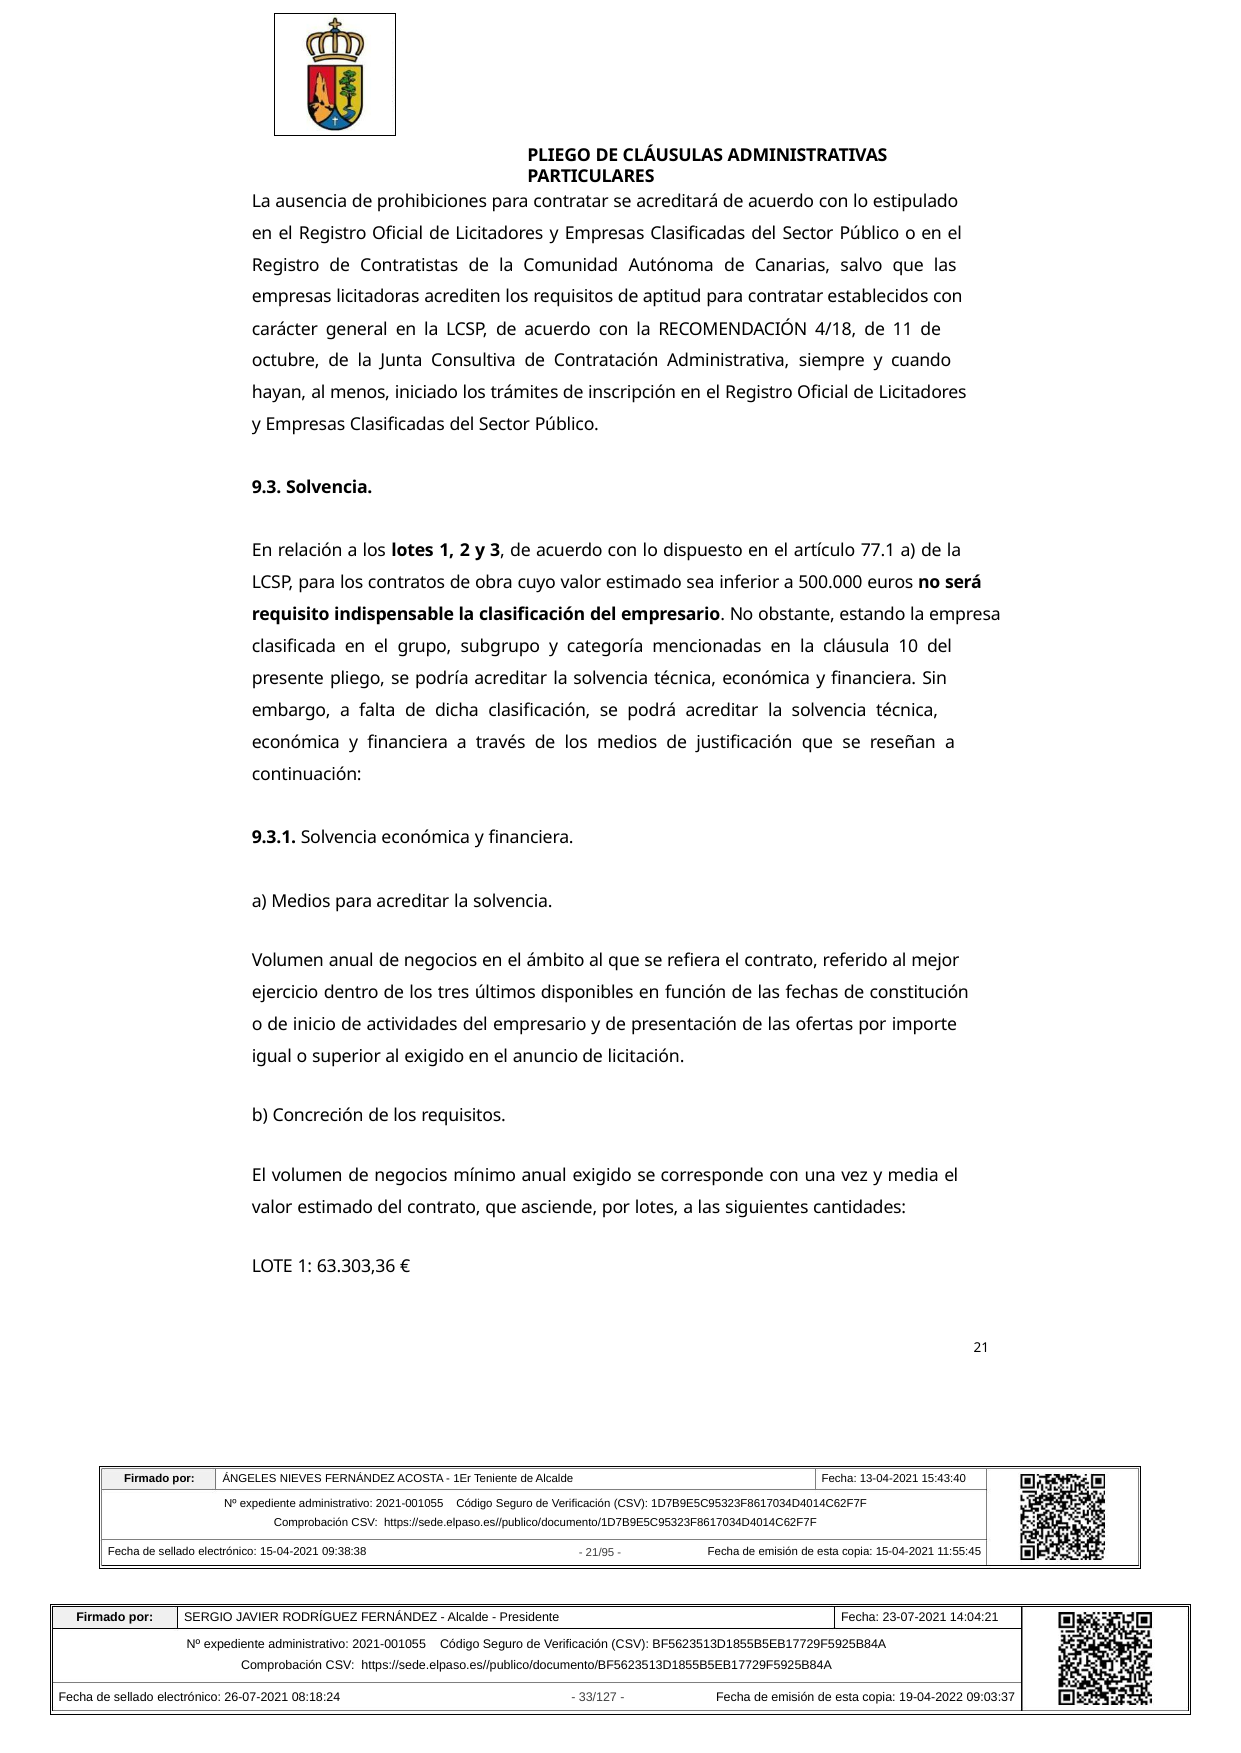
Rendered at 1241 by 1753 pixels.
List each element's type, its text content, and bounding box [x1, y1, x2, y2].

text 9 [252, 477, 261, 498]
text LCSP, para los contratos de obra cuyo valor estimado sea inferior a 500.000 euros no será [252, 572, 1014, 593]
text presente pliego, se podría acreditar la solvencia técnica, económica y financiera. Sin [252, 668, 1014, 689]
picture [275, 14, 395, 135]
text o de inicio de actividades del empresario y de presentación de las ofertas por importe [252, 1014, 1013, 1034]
text - 21/95 - [578, 1546, 638, 1559]
text Volumen anual de negocios en el ámbito al que se refiera el contrato, referido al mejor [252, 950, 1013, 971]
text igual o superior al exigido en el anuncio de licitación. [252, 1046, 1013, 1066]
text - 33/127 - [571, 1691, 643, 1705]
text continuación: [252, 764, 1014, 784]
text en el Registro Oficial de Licitadores y Empresas Clasificadas del Sector Público o en el [252, 223, 1013, 243]
text Fecha: 13-04-2021 15:43:40 [821, 1473, 987, 1485]
text requisito indispensable la clasificación del empresario. No obstante, estando la empresa [252, 604, 1014, 625]
text La ausencia de prohibiciones para contratar se acreditará de acuerdo con lo estipulado [252, 191, 1013, 212]
text Comprobación CSV: https://sede.elpaso.es//publico/documento/1D7B9E5C95323F8617034D4014C62F7F [273, 1517, 889, 1529]
text y Empresas Clasificadas del Sector Público. [252, 414, 1013, 434]
text Firmado por: [124, 1473, 211, 1485]
text carácter general en la LCSP, de acuerdo con la RECOMENDACIÓN 4/18, de 11 de [252, 318, 1013, 339]
text económica y financiera a través de los medios de justificación que se reseñan a [252, 732, 1014, 752]
text Fecha: 23-07-2021 14:04:21 [841, 1610, 1022, 1624]
text En relación a los lotes 1, 2 y 3, de acuerdo con lo dispuesto en el artículo 77.1 a) de la [252, 540, 1014, 561]
text Fecha de sellado electrónico: 26-07-2021 08:18:24 [58, 1690, 365, 1704]
picture [100, 1467, 1140, 1568]
text a) Medios para acreditar la solvencia. [252, 891, 597, 911]
text Nº expediente administrativo: 2021-001055 Código Seguro de Verificación (CSV): BF5623513D1855B5EB17729F5925B84A [186, 1638, 912, 1652]
text octubre, de la Junta Consultiva de Contratación Administrativa, siempre y cuando [252, 350, 1013, 371]
text LOTE 1: 63.303,36 € [252, 1256, 431, 1277]
text empresas licitadoras acrediten los requisitos de aptitud para contratar establecidos con [252, 287, 1013, 307]
text clasificada en el grupo, subgrupo y categoría mencionadas en la cláusula 10 del [252, 636, 1014, 657]
text Nº expediente administrativo: 2021-001055 Código Seguro de Verificación (CSV): 1D7B9E5C95323F8617034D4014C62F7F [224, 1498, 889, 1511]
text Fecha de sellado electrónico: 15-04-2021 09:38:38 [108, 1546, 390, 1558]
text ejercicio dentro de los tres últimos disponibles en función de las fechas de constitución [252, 982, 1013, 1002]
text hayan, al menos, iniciado los trámites de inscripción en el Registro Oficial de Licitadores [252, 382, 1013, 403]
text 9 [252, 827, 261, 848]
text 21 [973, 1339, 1009, 1356]
text Firmado por: [76, 1610, 172, 1624]
text Fecha de emisión de esta copia: 15-04-2021 11:55:45 [707, 1546, 1006, 1558]
text SERGIO JAVIER RODRÍGUEZ FERNÁNDEZ - Alcalde - Presidente [184, 1610, 586, 1624]
text .3.1. Solvencia económica y financiera. [261, 827, 618, 848]
picture [51, 1605, 1190, 1714]
text embargo, a falta de dicha clasificación, se podrá acreditar la solvencia técnica, [252, 700, 1014, 720]
text Registro de Contratistas de la Comunidad Autónoma de Canarias, salvo que las [252, 255, 1013, 275]
text .3. Solvencia. [261, 477, 397, 498]
text ÁNGELES NIEVES FERNÁNDEZ ACOSTA - 1Er Teniente de Alcalde [222, 1473, 601, 1485]
text Comprobación CSV: https://sede.elpaso.es//publico/documento/BF5623513D1855B5EB17729F5925B84A [241, 1658, 912, 1672]
text PLIEGO DE CLÁUSULAS ADMINISTRATIVAS PARTICULARES [527, 145, 1013, 187]
text b) Concreción de los requisitos. [252, 1106, 540, 1126]
text valor estimado del contrato, que asciende, por lotes, a las siguientes cantidades: [252, 1197, 1013, 1217]
text Fecha de emisión de esta copia: 19-04-2022 09:03:37 [716, 1690, 1040, 1704]
text El volumen de negocios mínimo anual exigido se corresponde con una vez y media el [252, 1165, 1013, 1186]
